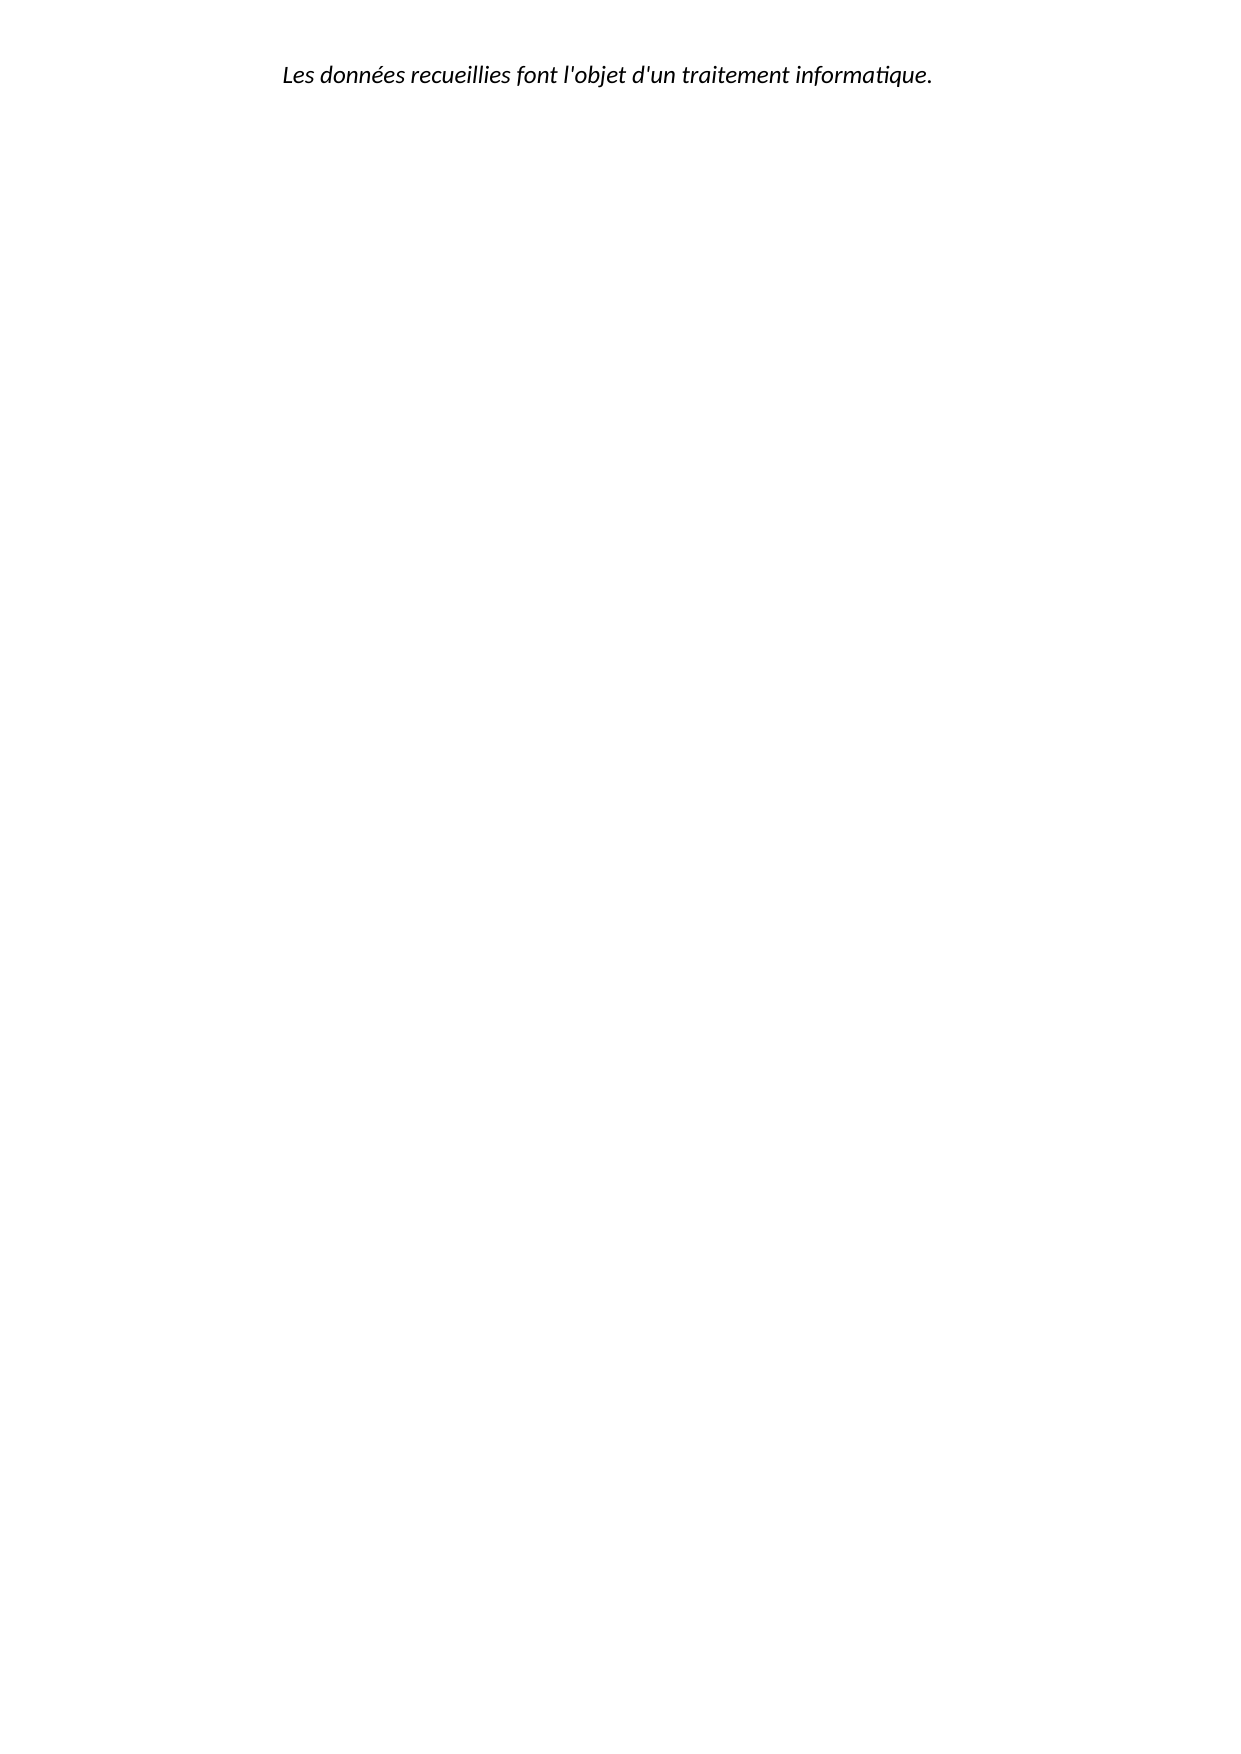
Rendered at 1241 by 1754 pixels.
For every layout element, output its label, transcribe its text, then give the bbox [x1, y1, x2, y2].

text Les données recueillies font l'objet d'un traitement informatique. [118, 59, 1100, 89]
